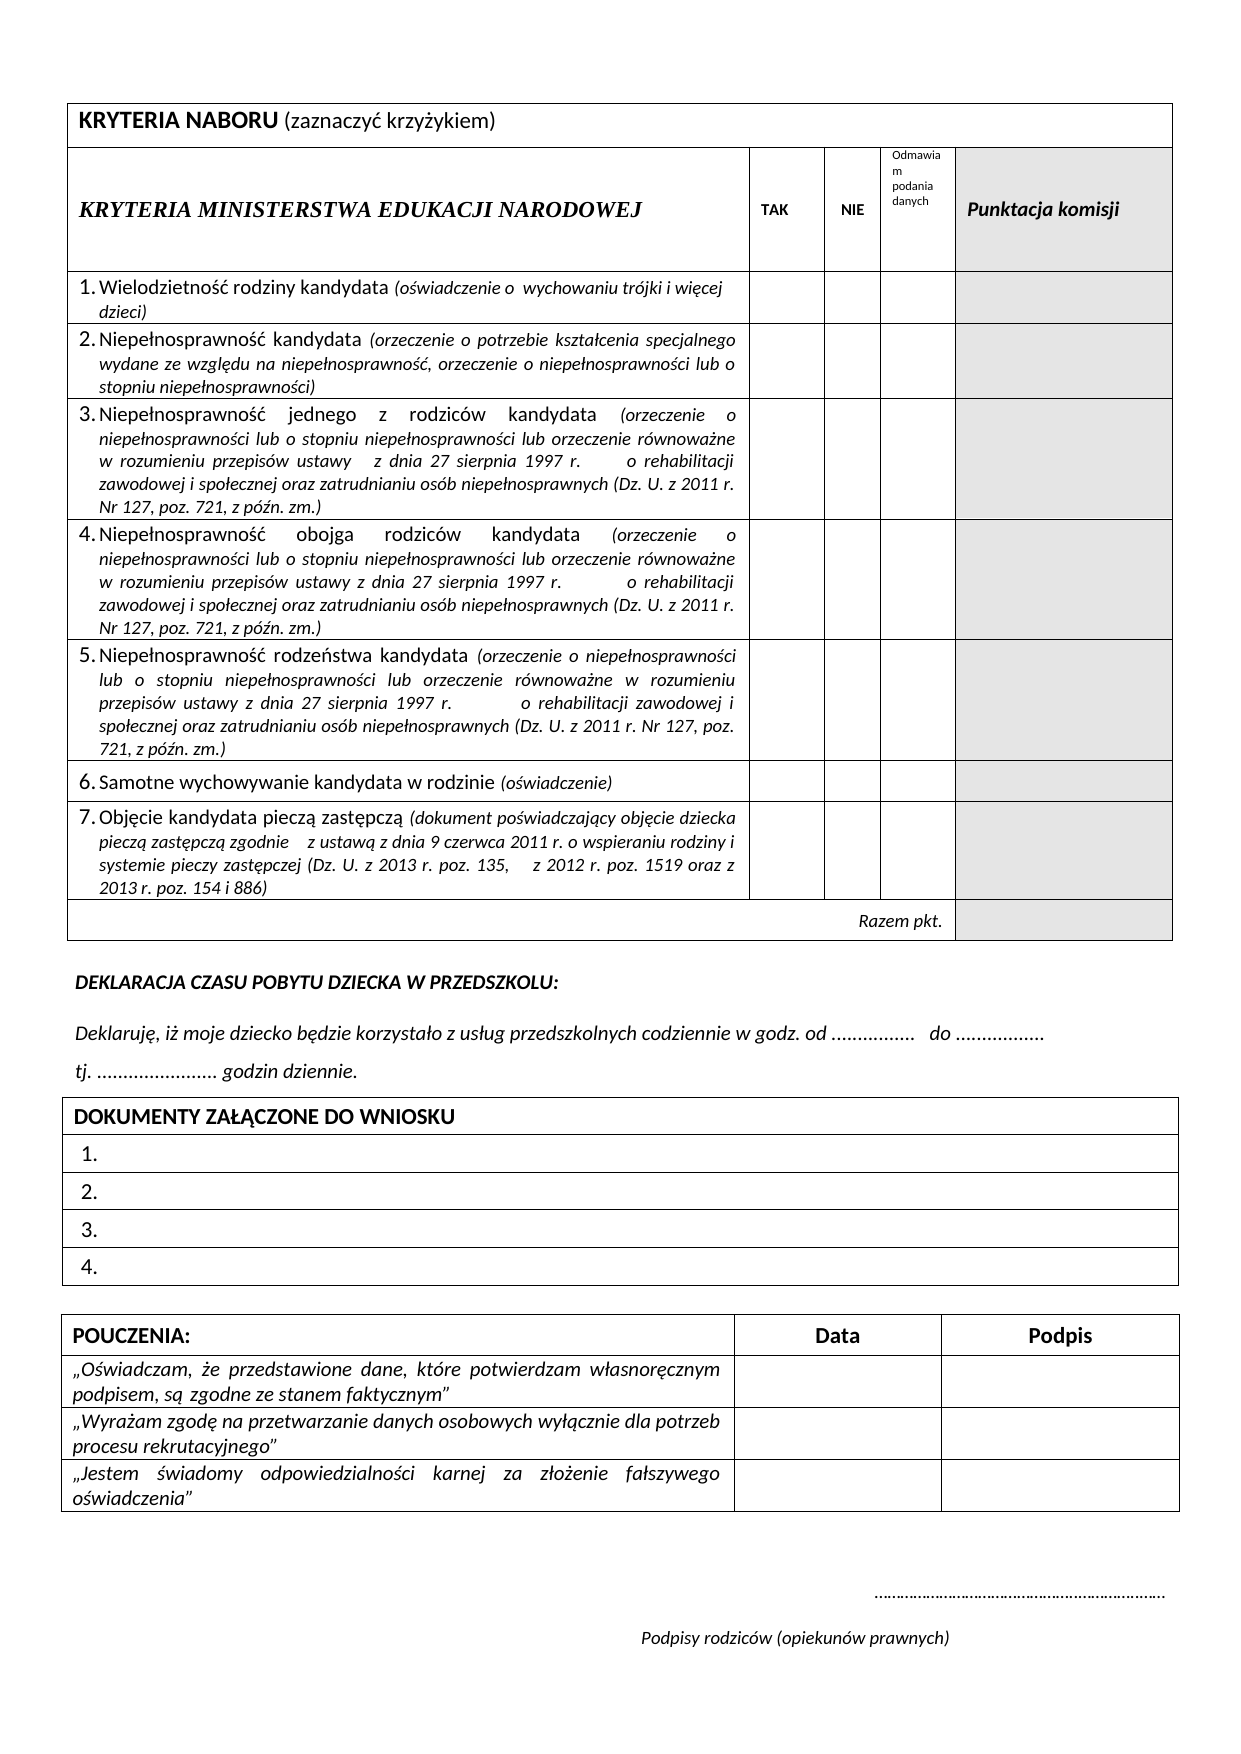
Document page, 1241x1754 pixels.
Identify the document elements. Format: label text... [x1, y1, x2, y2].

table_header DOKUMENTY ZAŁĄCZONE DO WNIOSKU [63, 1098, 1178, 1134]
table_cell [825, 324, 880, 398]
table_cell NIE [825, 148, 880, 271]
table_cell [956, 324, 1172, 398]
table_cell [750, 761, 824, 801]
table_cell „Wyrażam zgodę na przetwarzanie danych osobowych wyłącznie dla potrzeb procesu rekrutacyjnego” [62, 1408, 734, 1459]
table_cell KRYTERIA MINISTERSTWA EDUKACJI NARODOWEJ [68, 148, 749, 271]
table_cell Odmawiam podania danych [881, 148, 955, 271]
table_cell Niepełnosprawność kandydata (orzeczenie o potrzebie kształcenia specjalnego wydane ze względu na niepełnosprawność, orzeczenie o niepełnosprawności lub o stopniu niepełnosprawności) [68, 324, 749, 398]
table_cell [750, 640, 824, 760]
table_cell [942, 1460, 1179, 1511]
text Podpisy rodziców (opiekunów prawnych) [75, 1626, 1165, 1649]
table_cell [825, 399, 880, 518]
table_cell Wielodzietność rodziny kandydata (oświadczenie o wychowaniu trójki i więcej dzieci) [68, 272, 749, 323]
table_cell [825, 640, 880, 760]
table_cell Razem pkt. [68, 900, 955, 940]
table_cell [881, 324, 955, 398]
text Deklaruję, iż moje dziecko będzie korzystało z usług przedszkolnych codziennie w godz. od ................ do ................. tj. ....................... godzin dziennie. [75, 1020, 1165, 1084]
table_cell [750, 272, 824, 323]
table_cell Objęcie kandydata pieczą zastępczą (dokument poświadczający objęcie dziecka pieczą zastępczą zgodnie z ustawą z dnia 9 czerwca 2011 r. o wspieraniu rodziny i systemie pieczy zastępczej (Dz. U. z 2013 r. poz. 135, z 2012 r. poz. 1519 oraz z 2013 r. poz. 154 i 886) [68, 802, 749, 899]
table_cell [956, 399, 1172, 518]
table_cell Niepełnosprawność jednego z rodziców kandydata (orzeczenie o niepełnosprawności lub o stopniu niepełnosprawności lub orzeczenie równoważne w rozumieniu przepisów ustawy z dnia 27 sierpnia 1997 r. o rehabilitacji zawodowej i społecznej oraz zatrudnianiu osób niepełnosprawnych (Dz. U. z 2011 r. Nr 127, poz. 721, z późn. zm.) [68, 399, 749, 518]
table_cell [881, 272, 955, 323]
text DEKLARACJA CZASU POBYTU DZIECKA W PRZEDSZKOLU: [75, 969, 1165, 995]
table_cell Niepełnosprawność rodzeństwa kandydata (orzeczenie o niepełnosprawności lub o stopniu niepełnosprawności lub orzeczenie równoważne w rozumieniu przepisów ustawy z dnia 27 sierpnia 1997 r. o rehabilitacji zawodowej i społecznej oraz zatrudnianiu osób niepełnosprawnych (Dz. U. z 2011 r. Nr 127, poz. 721, z późn. zm.) [68, 640, 749, 760]
table_cell [825, 272, 880, 323]
text ………………………………………..…………..…… [739, 1580, 1165, 1603]
table_header Podpis [942, 1315, 1179, 1355]
table_cell [735, 1356, 941, 1407]
table_cell [750, 324, 824, 398]
table_cell [825, 761, 880, 801]
table_cell [750, 520, 824, 639]
table_cell [63, 1135, 1178, 1172]
table_cell [881, 640, 955, 760]
table_cell [881, 802, 955, 899]
table_cell [735, 1460, 941, 1511]
table_cell [63, 1248, 1178, 1284]
table_cell [956, 640, 1172, 760]
table_cell [825, 520, 880, 639]
table_cell [956, 520, 1172, 639]
table_cell [750, 399, 824, 518]
table_header POUCZENIA: [62, 1315, 734, 1355]
table_cell Niepełnosprawność obojga rodziców kandydata (orzeczenie o niepełnosprawności lub o stopniu niepełnosprawności lub orzeczenie równoważne w rozumieniu przepisów ustawy z dnia 27 sierpnia 1997 r. o rehabilitacji zawodowej i społecznej oraz zatrudnianiu osób niepełnosprawnych (Dz. U. z 2011 r. Nr 127, poz. 721, z późn. zm.) [68, 520, 749, 639]
table_cell „Oświadczam, że przedstawione dane, które potwierdzam własnoręcznym podpisem, są zgodne ze stanem faktycznym” [62, 1356, 734, 1407]
table_header Data [735, 1315, 941, 1355]
table_cell [956, 761, 1172, 801]
table_cell [881, 399, 955, 518]
table_cell TAK [750, 148, 824, 271]
table_cell [63, 1210, 1178, 1247]
table_cell „Jestem świadomy odpowiedzialności karnej za złożenie fałszywego oświadczenia” [62, 1460, 734, 1511]
table_cell [735, 1408, 941, 1459]
table_cell [881, 520, 955, 639]
table_cell [881, 761, 955, 801]
table_cell [942, 1408, 1179, 1459]
table_cell [750, 802, 824, 899]
table_cell [825, 802, 880, 899]
table_cell [63, 1173, 1178, 1209]
table_cell [956, 900, 1172, 940]
table_cell Punktacja komisji [956, 148, 1172, 271]
table_cell [942, 1356, 1179, 1407]
table_cell [956, 802, 1172, 899]
table_cell [956, 272, 1172, 323]
table_cell Samotne wychowywanie kandydata w rodzinie (oświadczenie) [68, 761, 749, 801]
table_header KRYTERIA NABORU (zaznaczyć krzyżykiem) [68, 104, 1172, 147]
